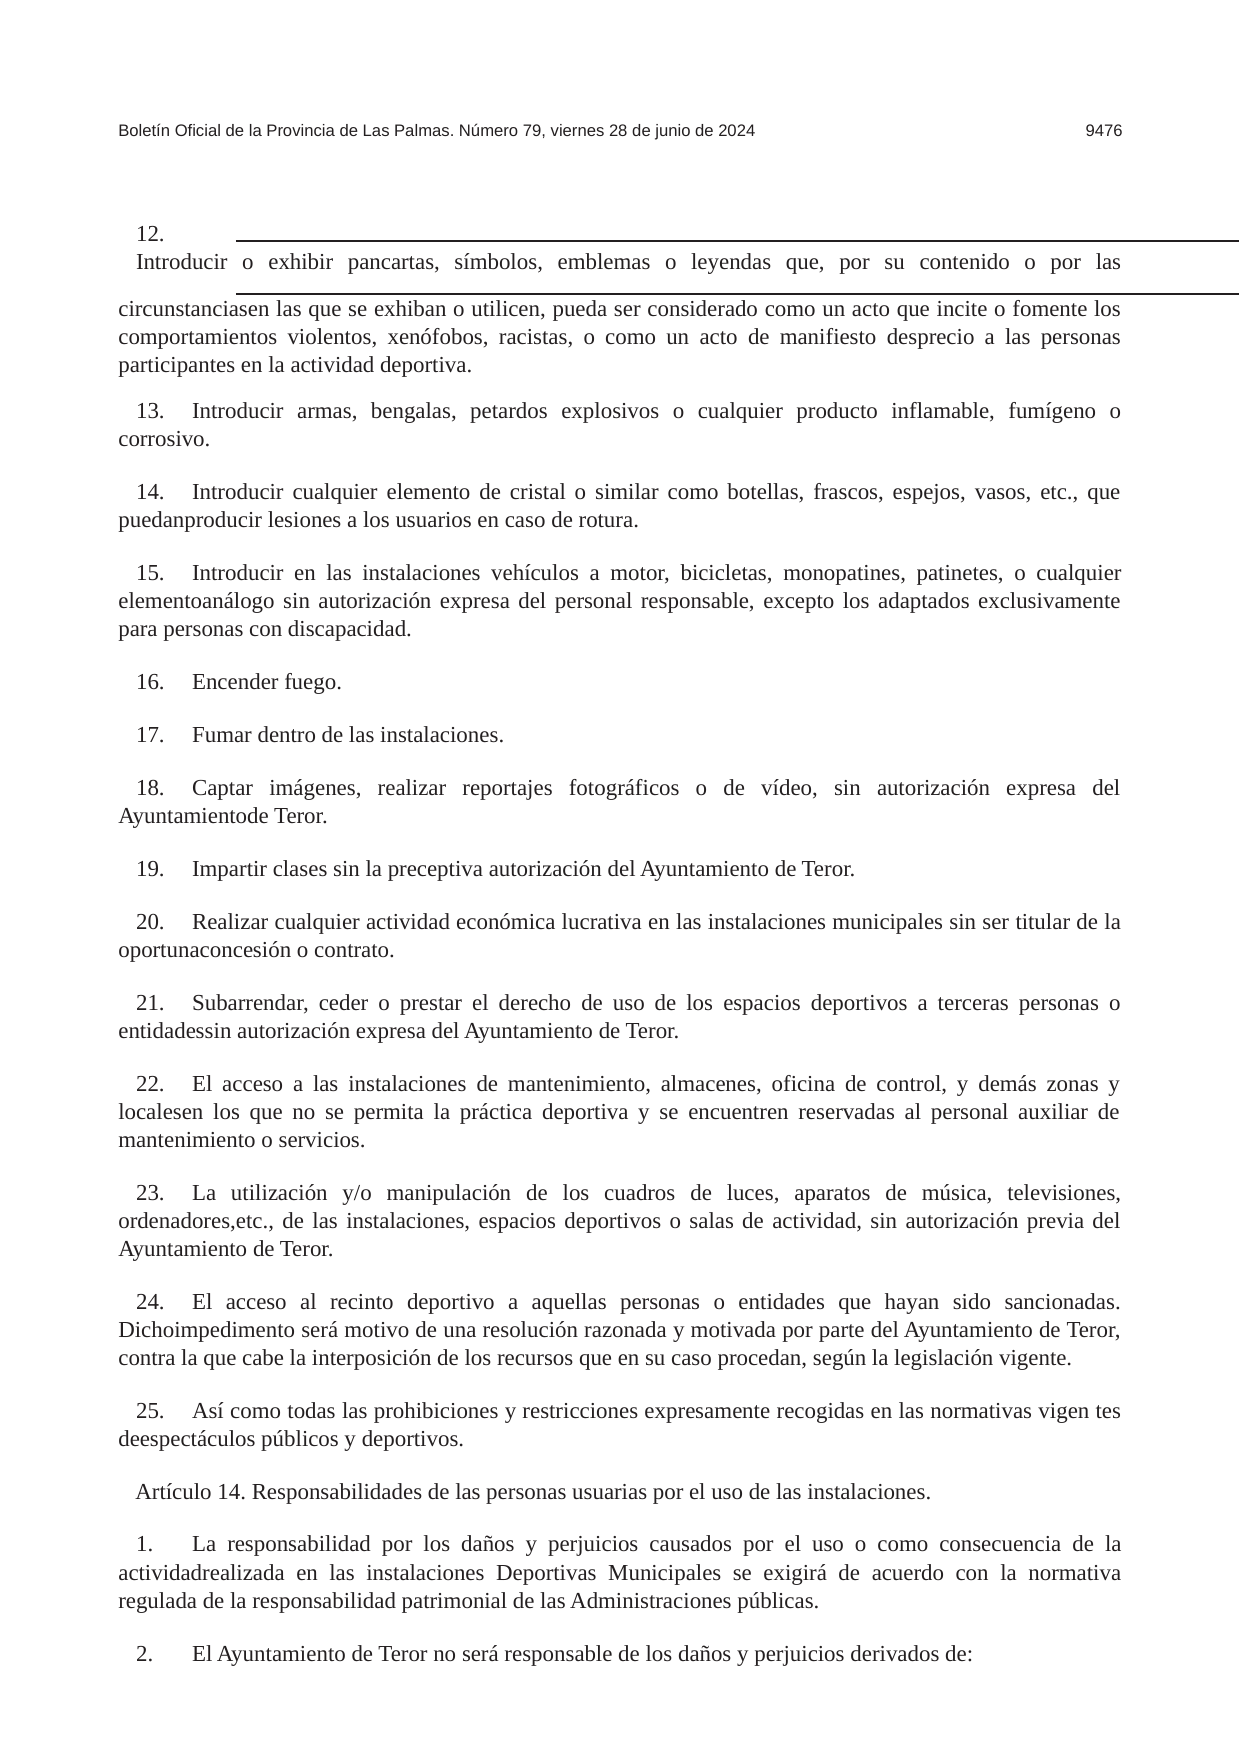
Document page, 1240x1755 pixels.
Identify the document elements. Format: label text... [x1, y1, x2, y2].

list Encender fuego. [118, 668, 1122, 695]
list La responsabilidad por los daños y perjuicios causados por el uso o como consecuencia de la actividadrealizada en las instalaciones Deportivas Municipales se exigirá de acuerdo con la normativa regulada de la responsabilidad patrimonial de las Administraciones públicas. [118, 1531, 1122, 1613]
list Fumar dentro de las instalaciones. [118, 721, 1122, 747]
text Artículo 14. Responsabilidades de las personas usuarias por el uso de las instalaciones. [135, 1478, 1122, 1504]
list Así como todas las prohibiciones y restricciones expresamente recogidas en las normativas vigen tes deespectáculos públicos y deportivos. [118, 1397, 1122, 1451]
list Captar imágenes, realizar reportajes fotográficos o de vídeo, sin autorización expresa del Ayuntamientode Teror. [118, 774, 1122, 828]
list Impartir clases sin la preceptiva autorización del Ayuntamiento de Teror. [118, 855, 1122, 881]
list El acceso a las instalaciones de mantenimiento, almacenes, oficina de control, y demás zonas y localesen los que no se permita la práctica deportiva y se encuentren reservadas al personal auxiliar de mantenimiento o servicios. [118, 1069, 1122, 1152]
list El acceso al recinto deportivo a aquellas personas o entidades que hayan sido sancionadas. Dichoimpedimento será motivo de una resolución razonada y motivada por parte del Ayuntamiento de Teror, contra la que cabe la interposición de los recursos que en su caso procedan, según la legislación vigente. [118, 1288, 1122, 1370]
list Introducir armas, bengalas, petardos explosivos o cualquier producto inflamable, fumígeno o corrosivo. [118, 397, 1122, 452]
list Introducir en las instalaciones vehículos a motor, bicicletas, monopatines, patinetes, o cualquier elementoanálogo sin autorización expresa del personal responsable, excepto los adaptados exclusivamente para personas con discapacidad. [118, 559, 1122, 642]
list Introducir o exhibir pancartas, símbolos, emblemas o leyendas que, por su contenido o por las circunstanciasen las que se exhiban o utilicen, pueda ser considerado como un acto que incite o fomente los comportamientos violentos, xenófobos, racistas, o como un acto de manifiesto desprecio a las personas participantes en la actividad deportiva. [118, 220, 1122, 378]
list El Ayuntamiento de Teror no será responsable de los daños y perjuicios derivados de: [118, 1639, 1122, 1666]
list Realizar cualquier actividad económica lucrativa en las instalaciones municipales sin ser titular de la oportunaconcesión o contrato. [118, 908, 1122, 962]
list La utilización y/o manipulación de los cuadros de luces, aparatos de música, televisiones, ordenadores,etc., de las instalaciones, espacios deportivos o salas de actividad, sin autorización previa del Ayuntamiento de Teror. [118, 1179, 1122, 1261]
list Introducir cualquier elemento de cristal o similar como botellas, frascos, espejos, vasos, etc., que puedanproducir lesiones a los usuarios en caso de rotura. [118, 478, 1122, 533]
list Subarrendar, ceder o prestar el derecho de uso de los espacios deportivos a terceras personas o entidadessin autorización expresa del Ayuntamiento de Teror. [118, 989, 1122, 1043]
